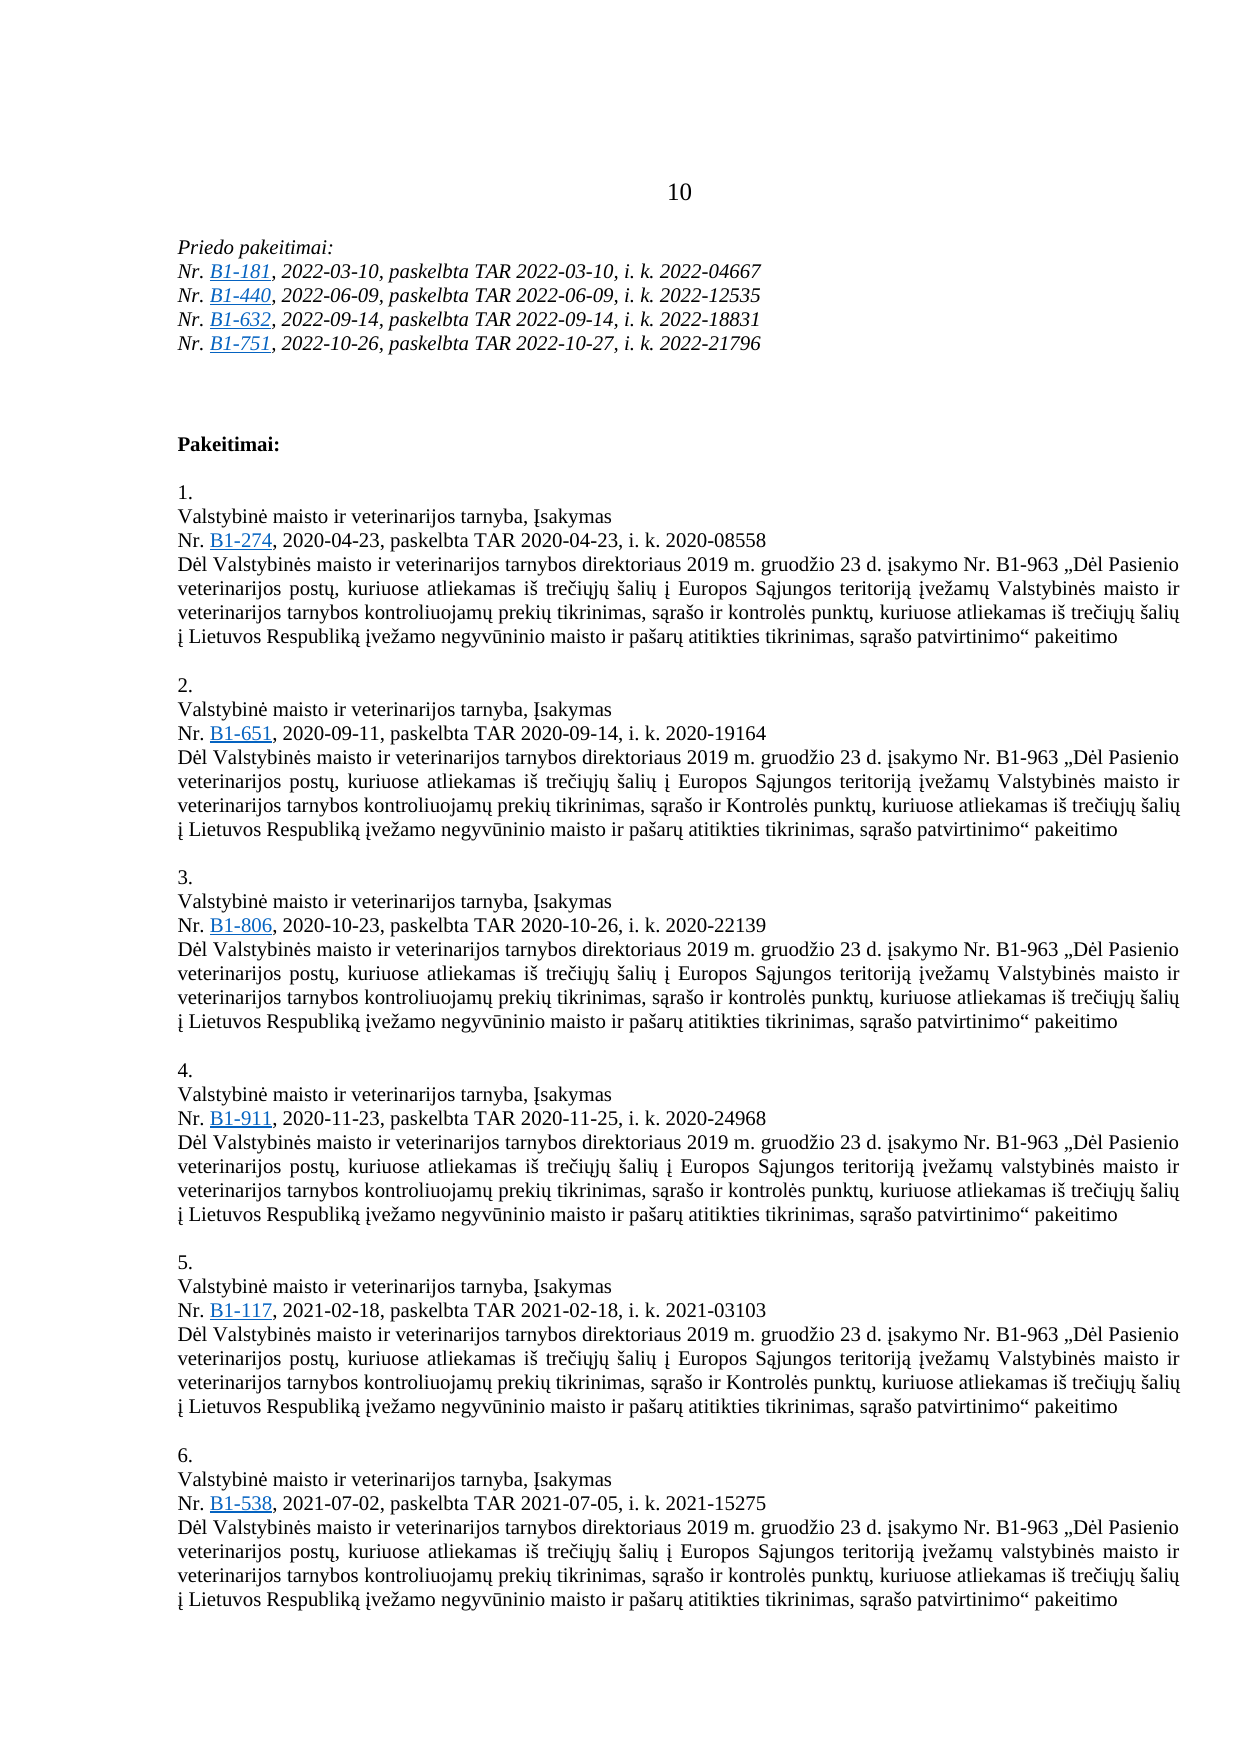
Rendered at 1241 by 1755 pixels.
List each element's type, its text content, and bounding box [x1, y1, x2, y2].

text Nr. B1-806, 2020-10-23, paskelbta TAR 2020-10-26, i. k. 2020-22139 [177, 913, 1181, 937]
text 4. [177, 1057, 1181, 1082]
text Pakeitimai: [177, 432, 1181, 456]
text Nr. B1-651, 2020-09-11, paskelbta TAR 2020-09-14, i. k. 2020-19164 [177, 721, 1181, 745]
text Valstybinė maisto ir veterinarijos tarnyba, Įsakymas [177, 1274, 1181, 1298]
text 5. [177, 1250, 1181, 1274]
text Priedo pakeitimai: [177, 235, 1181, 259]
text Nr. B1-911, 2020-11-23, paskelbta TAR 2020-11-25, i. k. 2020-24968 [177, 1106, 1181, 1130]
text 1. [177, 480, 1181, 504]
text Nr. B1-274, 2020-04-23, paskelbta TAR 2020-04-23, i. k. 2020-08558 [177, 528, 1181, 552]
text Nr. B1-751, 2022-10-26, paskelbta TAR 2022-10-27, i. k. 2022-21796 [177, 331, 1181, 355]
text Valstybinė maisto ir veterinarijos tarnyba, Įsakymas [177, 1082, 1181, 1106]
text Dėl Valstybinės maisto ir veterinarijos tarnybos direktoriaus 2019 m. gruodžio 23 d. įsakymo Nr. B1-963 „Dėl Pasienio veterinarijos postų, kuriuose atliekamas iš trečiųjų šalių į Europos Sąjungos teritoriją įvežamų valstybinės maisto ir veterinarijos tarnybos kontroliuojamų prekių tikrinimas, sąrašo ir kontrolės punktų, kuriuose atliekamas iš trečiųjų šalių į Lietuvos Respubliką įvežamo negyvūninio maisto ir pašarų atitikties tikrinimas, sąrašo patvirtinimo“ pakeitimo [177, 1130, 1181, 1226]
text Valstybinė maisto ir veterinarijos tarnyba, Įsakymas [177, 504, 1181, 528]
text Valstybinė maisto ir veterinarijos tarnyba, Įsakymas [177, 1467, 1181, 1491]
text Valstybinė maisto ir veterinarijos tarnyba, Įsakymas [177, 697, 1181, 721]
text Nr. B1-181, 2022-03-10, paskelbta TAR 2022-03-10, i. k. 2022-04667 [177, 259, 1181, 283]
text Dėl Valstybinės maisto ir veterinarijos tarnybos direktoriaus 2019 m. gruodžio 23 d. įsakymo Nr. B1-963 „Dėl Pasienio veterinarijos postų, kuriuose atliekamas iš trečiųjų šalių į Europos Sąjungos teritoriją įvežamų Valstybinės maisto ir veterinarijos tarnybos kontroliuojamų prekių tikrinimas, sąrašo ir Kontrolės punktų, kuriuose atliekamas iš trečiųjų šalių į Lietuvos Respubliką įvežamo negyvūninio maisto ir pašarų atitikties tikrinimas, sąrašo patvirtinimo“ pakeitimo [177, 745, 1181, 841]
text Dėl Valstybinės maisto ir veterinarijos tarnybos direktoriaus 2019 m. gruodžio 23 d. įsakymo Nr. B1-963 „Dėl Pasienio veterinarijos postų, kuriuose atliekamas iš trečiųjų šalių į Europos Sąjungos teritoriją įvežamų Valstybinės maisto ir veterinarijos tarnybos kontroliuojamų prekių tikrinimas, sąrašo ir Kontrolės punktų, kuriuose atliekamas iš trečiųjų šalių į Lietuvos Respubliką įvežamo negyvūninio maisto ir pašarų atitikties tikrinimas, sąrašo patvirtinimo“ pakeitimo [177, 1322, 1181, 1418]
text Dėl Valstybinės maisto ir veterinarijos tarnybos direktoriaus 2019 m. gruodžio 23 d. įsakymo Nr. B1-963 „Dėl Pasienio veterinarijos postų, kuriuose atliekamas iš trečiųjų šalių į Europos Sąjungos teritoriją įvežamų valstybinės maisto ir veterinarijos tarnybos kontroliuojamų prekių tikrinimas, sąrašo ir kontrolės punktų, kuriuose atliekamas iš trečiųjų šalių į Lietuvos Respubliką įvežamo negyvūninio maisto ir pašarų atitikties tikrinimas, sąrašo patvirtinimo“ pakeitimo [177, 1515, 1181, 1611]
text Nr. B1-440, 2022-06-09, paskelbta TAR 2022-06-09, i. k. 2022-12535 [177, 283, 1181, 307]
text Nr. B1-117, 2021-02-18, paskelbta TAR 2021-02-18, i. k. 2021-03103 [177, 1298, 1181, 1322]
text Nr. B1-538, 2021-07-02, paskelbta TAR 2021-07-05, i. k. 2021-15275 [177, 1491, 1181, 1515]
text 3. [177, 865, 1181, 889]
text 6. [177, 1442, 1181, 1467]
text Dėl Valstybinės maisto ir veterinarijos tarnybos direktoriaus 2019 m. gruodžio 23 d. įsakymo Nr. B1-963 „Dėl Pasienio veterinarijos postų, kuriuose atliekamas iš trečiųjų šalių į Europos Sąjungos teritoriją įvežamų Valstybinės maisto ir veterinarijos tarnybos kontroliuojamų prekių tikrinimas, sąrašo ir kontrolės punktų, kuriuose atliekamas iš trečiųjų šalių į Lietuvos Respubliką įvežamo negyvūninio maisto ir pašarų atitikties tikrinimas, sąrašo patvirtinimo“ pakeitimo [177, 937, 1181, 1033]
text Valstybinė maisto ir veterinarijos tarnyba, Įsakymas [177, 889, 1181, 913]
text 2. [177, 672, 1181, 697]
text Nr. B1-632, 2022-09-14, paskelbta TAR 2022-09-14, i. k. 2022-18831 [177, 307, 1181, 331]
text Dėl Valstybinės maisto ir veterinarijos tarnybos direktoriaus 2019 m. gruodžio 23 d. įsakymo Nr. B1-963 „Dėl Pasienio veterinarijos postų, kuriuose atliekamas iš trečiųjų šalių į Europos Sąjungos teritoriją įvežamų Valstybinės maisto ir veterinarijos tarnybos kontroliuojamų prekių tikrinimas, sąrašo ir kontrolės punktų, kuriuose atliekamas iš trečiųjų šalių į Lietuvos Respubliką įvežamo negyvūninio maisto ir pašarų atitikties tikrinimas, sąrašo patvirtinimo“ pakeitimo [177, 552, 1181, 648]
